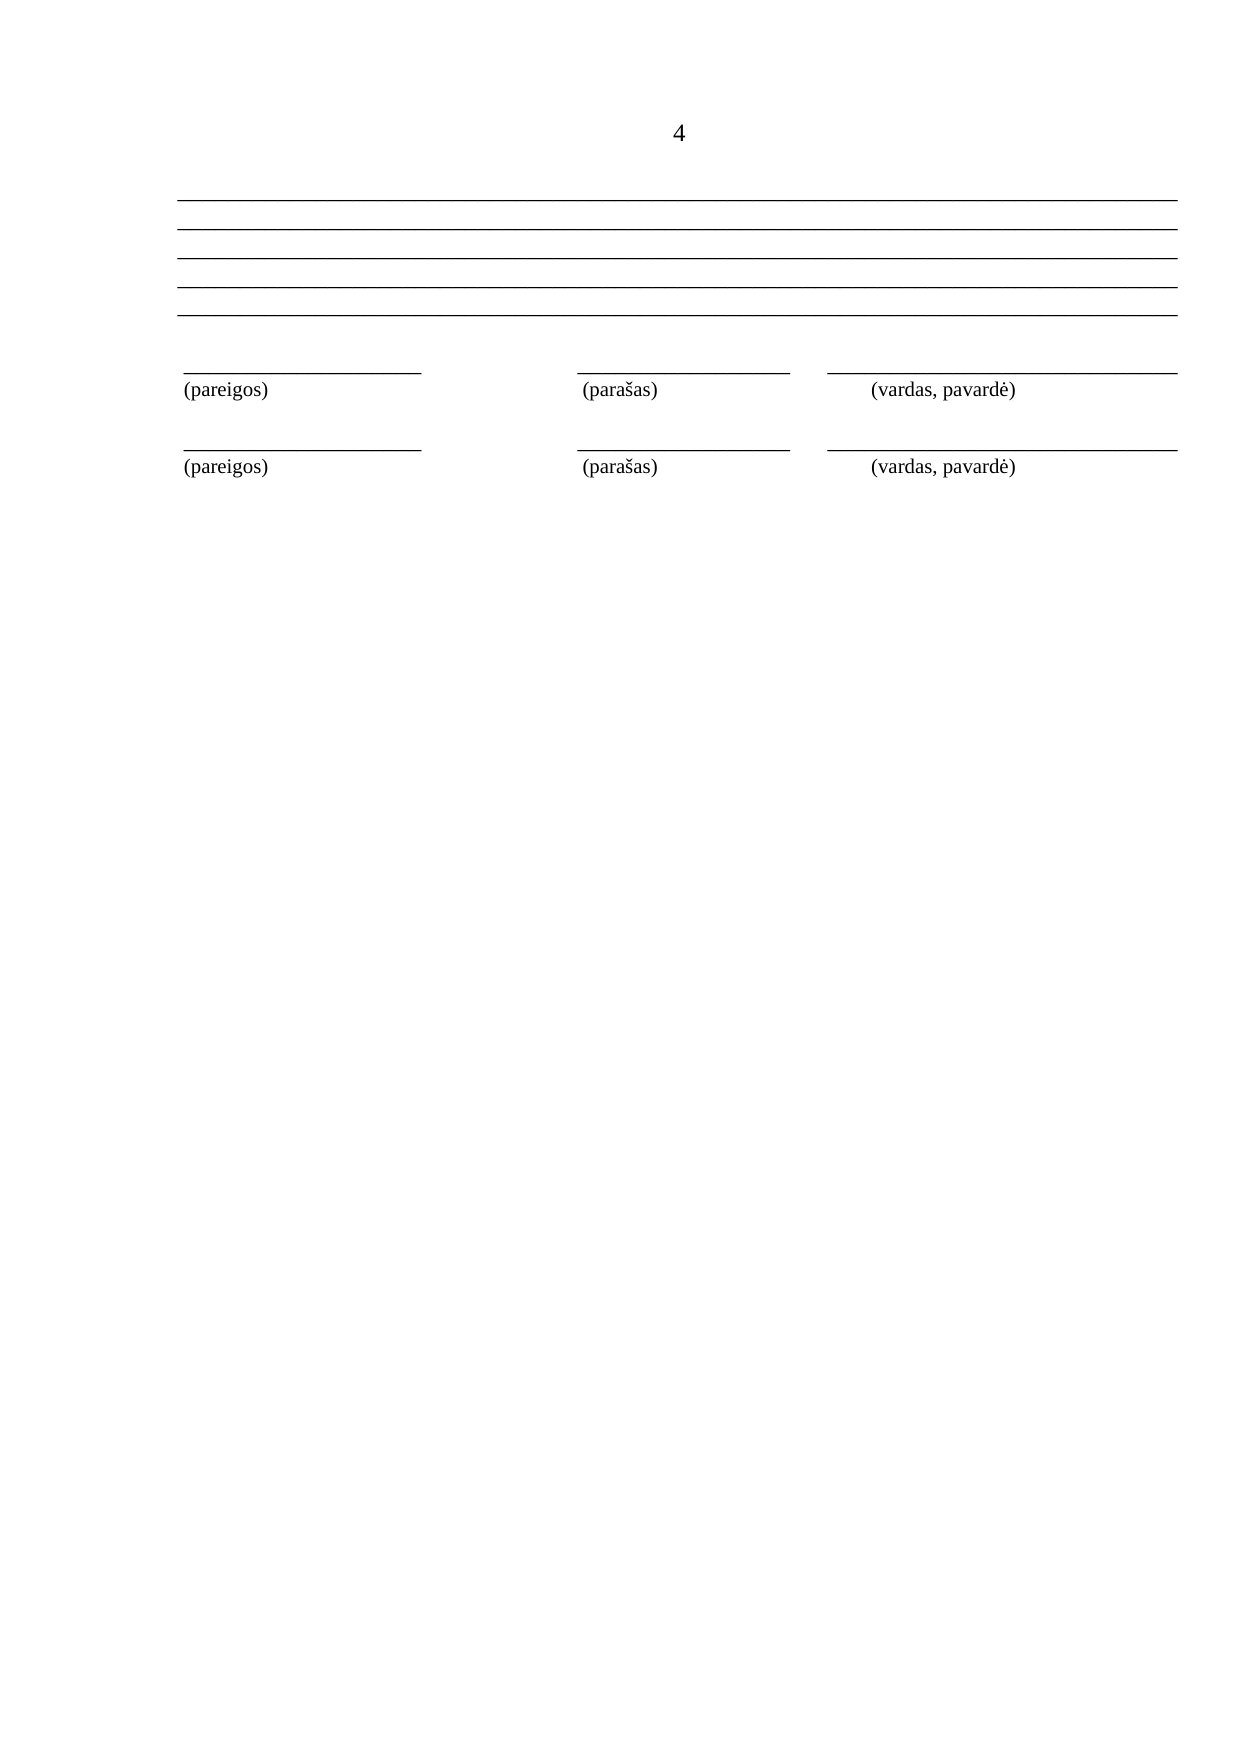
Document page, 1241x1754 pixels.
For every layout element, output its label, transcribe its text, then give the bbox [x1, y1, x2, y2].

text ___________________ _________________ ____________________________ [177, 348, 1181, 377]
text ________________________________________________________________________________ [177, 291, 1181, 319]
text ________________________________________________________________________________ [177, 204, 1181, 233]
text ________________________________________________________________________________ [177, 176, 1181, 204]
text (pareigos) (parašas) (vardas, pavardė) [177, 377, 1181, 401]
text ________________________________________________________________________________ [177, 233, 1181, 262]
text ________________________________________________________________________________ [177, 262, 1181, 291]
text (pareigos) (parašas) (vardas, pavardė) [177, 454, 1181, 478]
text ___________________ _________________ ____________________________ [177, 425, 1181, 454]
